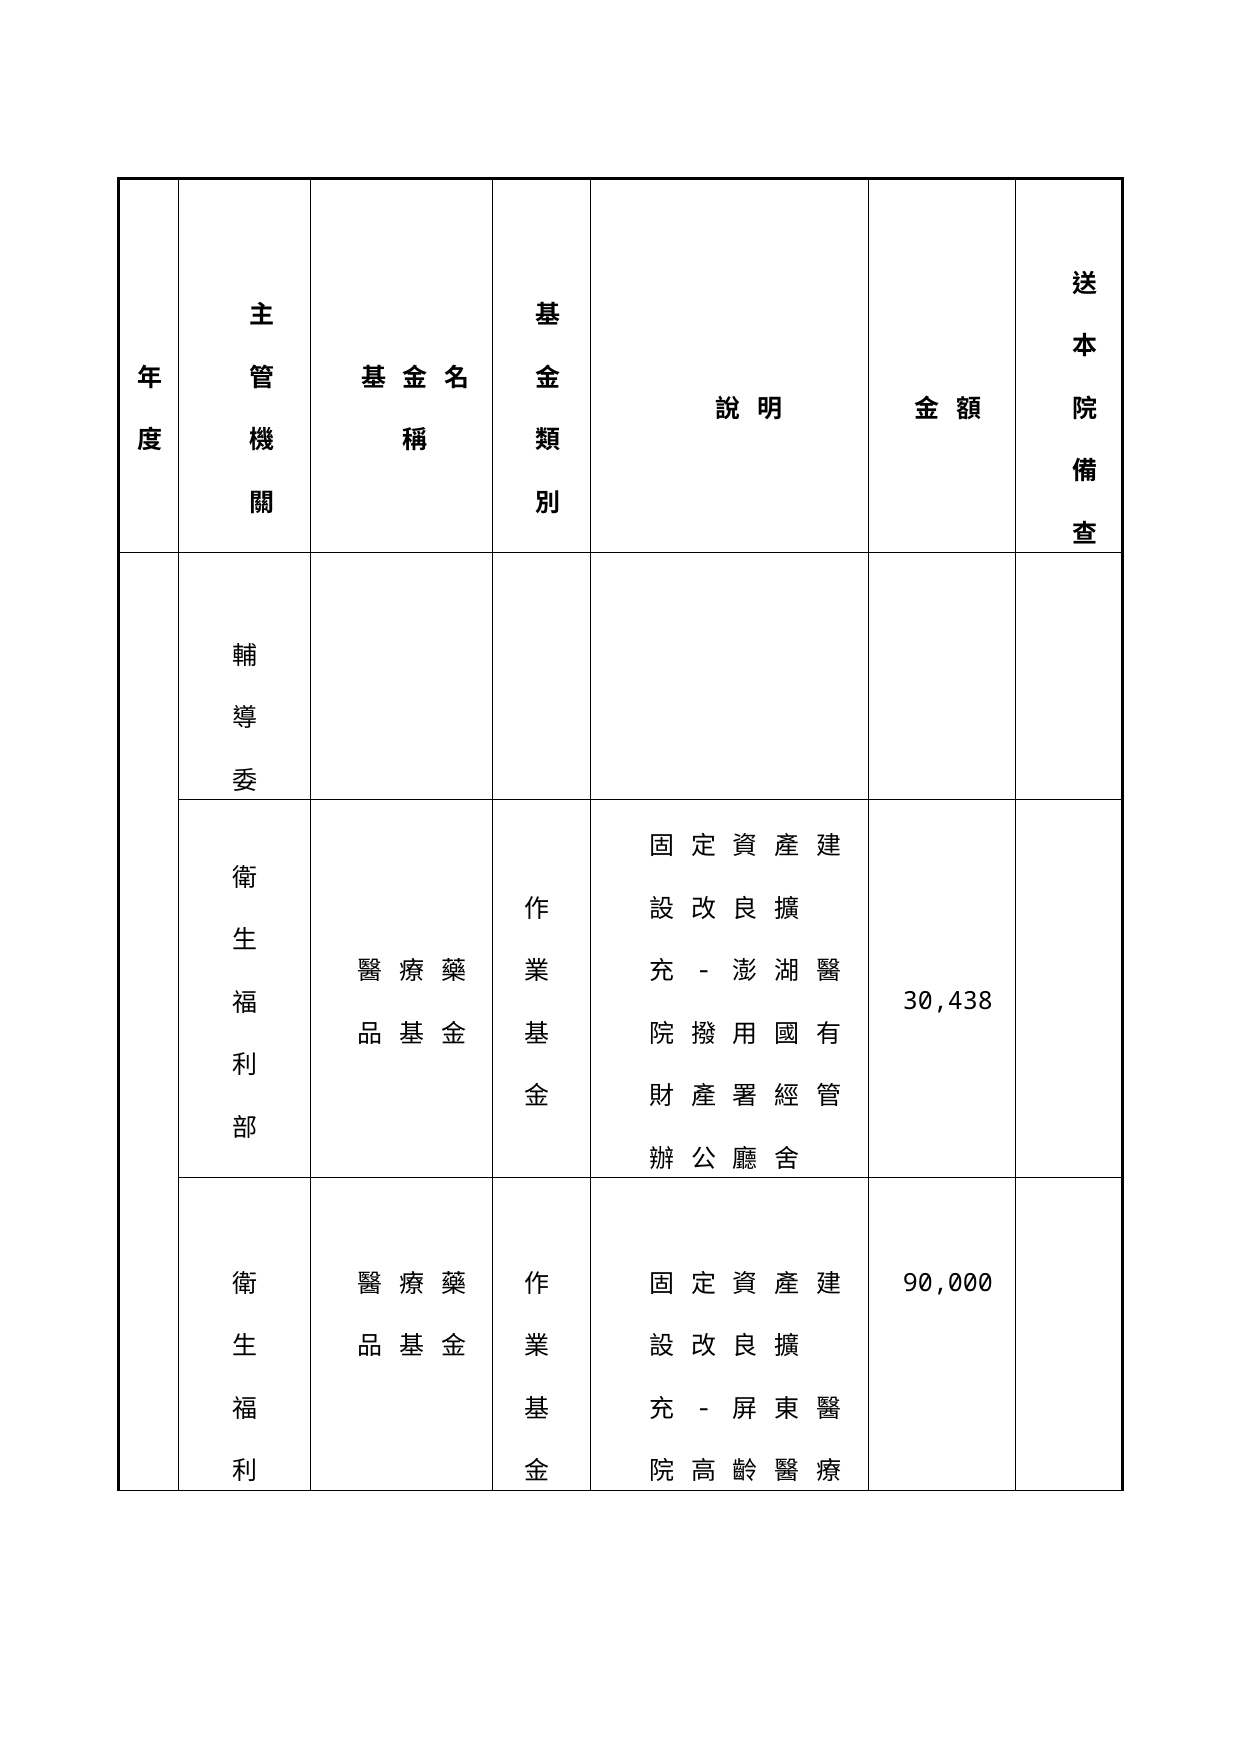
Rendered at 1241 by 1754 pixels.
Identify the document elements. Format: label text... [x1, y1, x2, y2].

table_cell 衛生福利 [179, 1178, 310, 1490]
table_cell 固定資產建設改良擴充-澎湖醫院撥用國有財產署經管辦公廳舍 [591, 800, 868, 1177]
table_cell [311, 553, 492, 799]
table_cell 作業基金 [493, 800, 590, 1177]
table_cell 國軍退除役官兵輔導委員會 [179, 553, 310, 799]
table_cell 30,438 [869, 800, 1015, 1177]
table_cell 衛生福利部 [179, 800, 310, 1177]
table_cell [591, 553, 868, 799]
table_header 金額 [869, 180, 1015, 552]
table_cell 醫療藥品基金 [311, 1178, 492, 1490]
table_header 基金類別 [493, 180, 590, 552]
table_header 主管機關 [179, 180, 310, 552]
table_header 年度 [120, 180, 178, 552]
table_cell 90,000 [869, 1178, 1015, 1490]
table_header 送本院備查 [1016, 180, 1121, 552]
table_header 說明 [591, 180, 868, 552]
table_cell 醫療藥品基金 [311, 800, 492, 1177]
table_cell [1016, 1178, 1121, 1490]
table_cell [493, 553, 590, 799]
table_header 基金名稱 [311, 180, 492, 552]
table_cell [1016, 553, 1121, 799]
table_cell [120, 553, 178, 1490]
table_cell [1016, 800, 1121, 1177]
table_cell [869, 553, 1015, 799]
table_cell 固定資產建設改良擴充-屏東醫院高齡醫療 [591, 1178, 868, 1490]
table_cell 作業基金 [493, 1178, 590, 1490]
